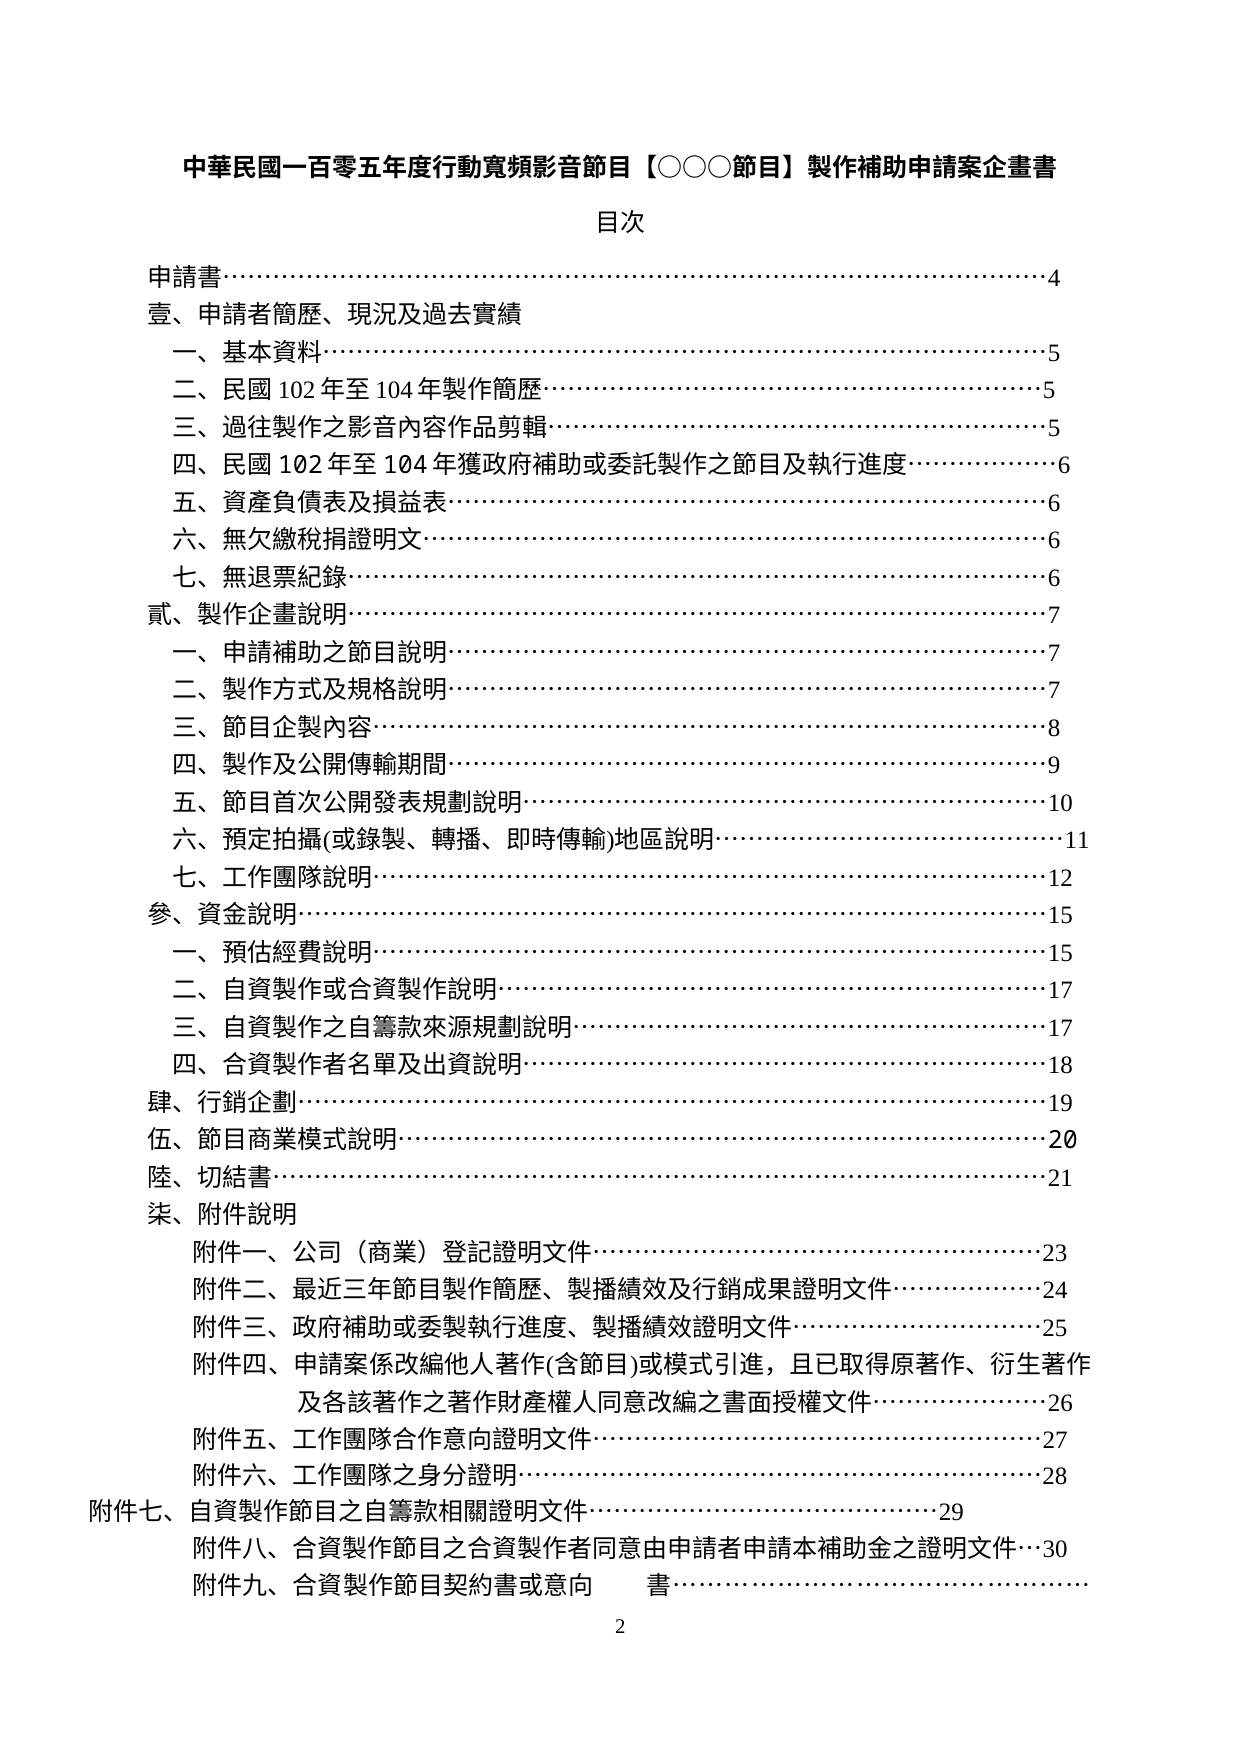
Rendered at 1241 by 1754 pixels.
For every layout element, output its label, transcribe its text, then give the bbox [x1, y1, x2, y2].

text 附件九、合資製作節目契約書或意向書………………………………………… [192, 1565, 1092, 1602]
text 陸、切結書…………………………………………………………………………………21 [148, 1156, 1092, 1194]
text 附件二、最近三年節目製作簡歷、製播績效及行銷成果證明文件………………24 [192, 1269, 1093, 1306]
text 附件五、工作團隊合作意向證明文件………………………………………………27 [192, 1419, 1092, 1456]
text 四、合資製作者名單及出資說明………………………………………………………18 [173, 1044, 1092, 1081]
text 七、工作團隊說明………………………………………………………………………12 [173, 856, 1092, 894]
text 六、無欠繳稅捐證明文…………………………………………………………………6 [173, 519, 1092, 556]
text 附件四、申請案係改編他人著作(含節目)或模式引進，且已取得原著作、衍生著作及各該著作之著作財產權人同意改編之書面授權文件…………………26 [192, 1344, 1092, 1419]
text 三、自資製作之自籌款來源規劃說明…………………………………………………17 [173, 1006, 1092, 1044]
text 貳、製作企畫說明…………………………………………………………………………7 [148, 594, 1092, 631]
text 附件七、自資製作節目之自籌款相關證明文件……………………………………29 [89, 1492, 1092, 1527]
text 壹、申請者簡歷、現況及過去實績 [148, 294, 1092, 331]
text 七、無退票紀錄…………………………………………………………………………6 [173, 556, 1092, 594]
text 中華民國一百零五年度行動寬頻影音節目【○○○節目】製作補助申請案企畫書 [148, 148, 1092, 184]
text 四、製作及公開傳輸期間………………………………………………………………9 [173, 744, 1092, 781]
text 二、製作方式及規格說明………………………………………………………………7 [173, 669, 1092, 706]
text 附件六、工作團隊之身分證明………………………………………………………28 [192, 1456, 1092, 1492]
text 五、資產負債表及損益表………………………………………………………………6 [173, 481, 1092, 519]
text 附件一、公司（商業）登記證明文件………………………………………………23 [192, 1231, 1092, 1269]
text 伍、節目商業模式說明……………………………………………………………………20 [148, 1119, 1092, 1156]
text 四、民國102年至104年獲政府補助或委託製作之節目及執行進度………………6 [173, 444, 1092, 481]
text 二、民國102年至104年製作簡歷……………………………………………………5 [173, 369, 1092, 406]
text 申請書………………………………………………………………………………………4 [148, 256, 1092, 294]
text 五、節目首次公開發表規劃說明………………………………………………………10 [173, 781, 1092, 819]
text 二、自資製作或合資製作說明…………………………………………………………17 [173, 969, 1092, 1006]
text 柒、附件說明 [148, 1194, 1092, 1231]
text 肆、行銷企劃………………………………………………………………………………19 [148, 1081, 1092, 1119]
text 一、申請補助之節目說明………………………………………………………………7 [173, 631, 1092, 669]
text 附件八、合資製作節目之合資製作者同意由申請者申請本補助金之證明文件…30 [192, 1527, 1092, 1565]
text 三、節目企製內容………………………………………………………………………8 [173, 706, 1092, 744]
text 附件三、政府補助或委製執行進度、製播績效證明文件…………………………25 [192, 1306, 1092, 1344]
text 一、基本資料……………………………………………………………………………5 [173, 331, 1092, 369]
text 目次 [148, 202, 1092, 238]
text 六、預定拍攝(或錄製、轉播、即時傳輸)地區說明……………………………………11 [173, 819, 1092, 856]
text 一、預估經費說明………………………………………………………………………15 [173, 931, 1092, 969]
text 三、過往製作之影音內容作品剪輯……………………………………………………5 [173, 406, 1092, 444]
text 參、資金說明………………………………………………………………………………15 [148, 894, 1092, 931]
